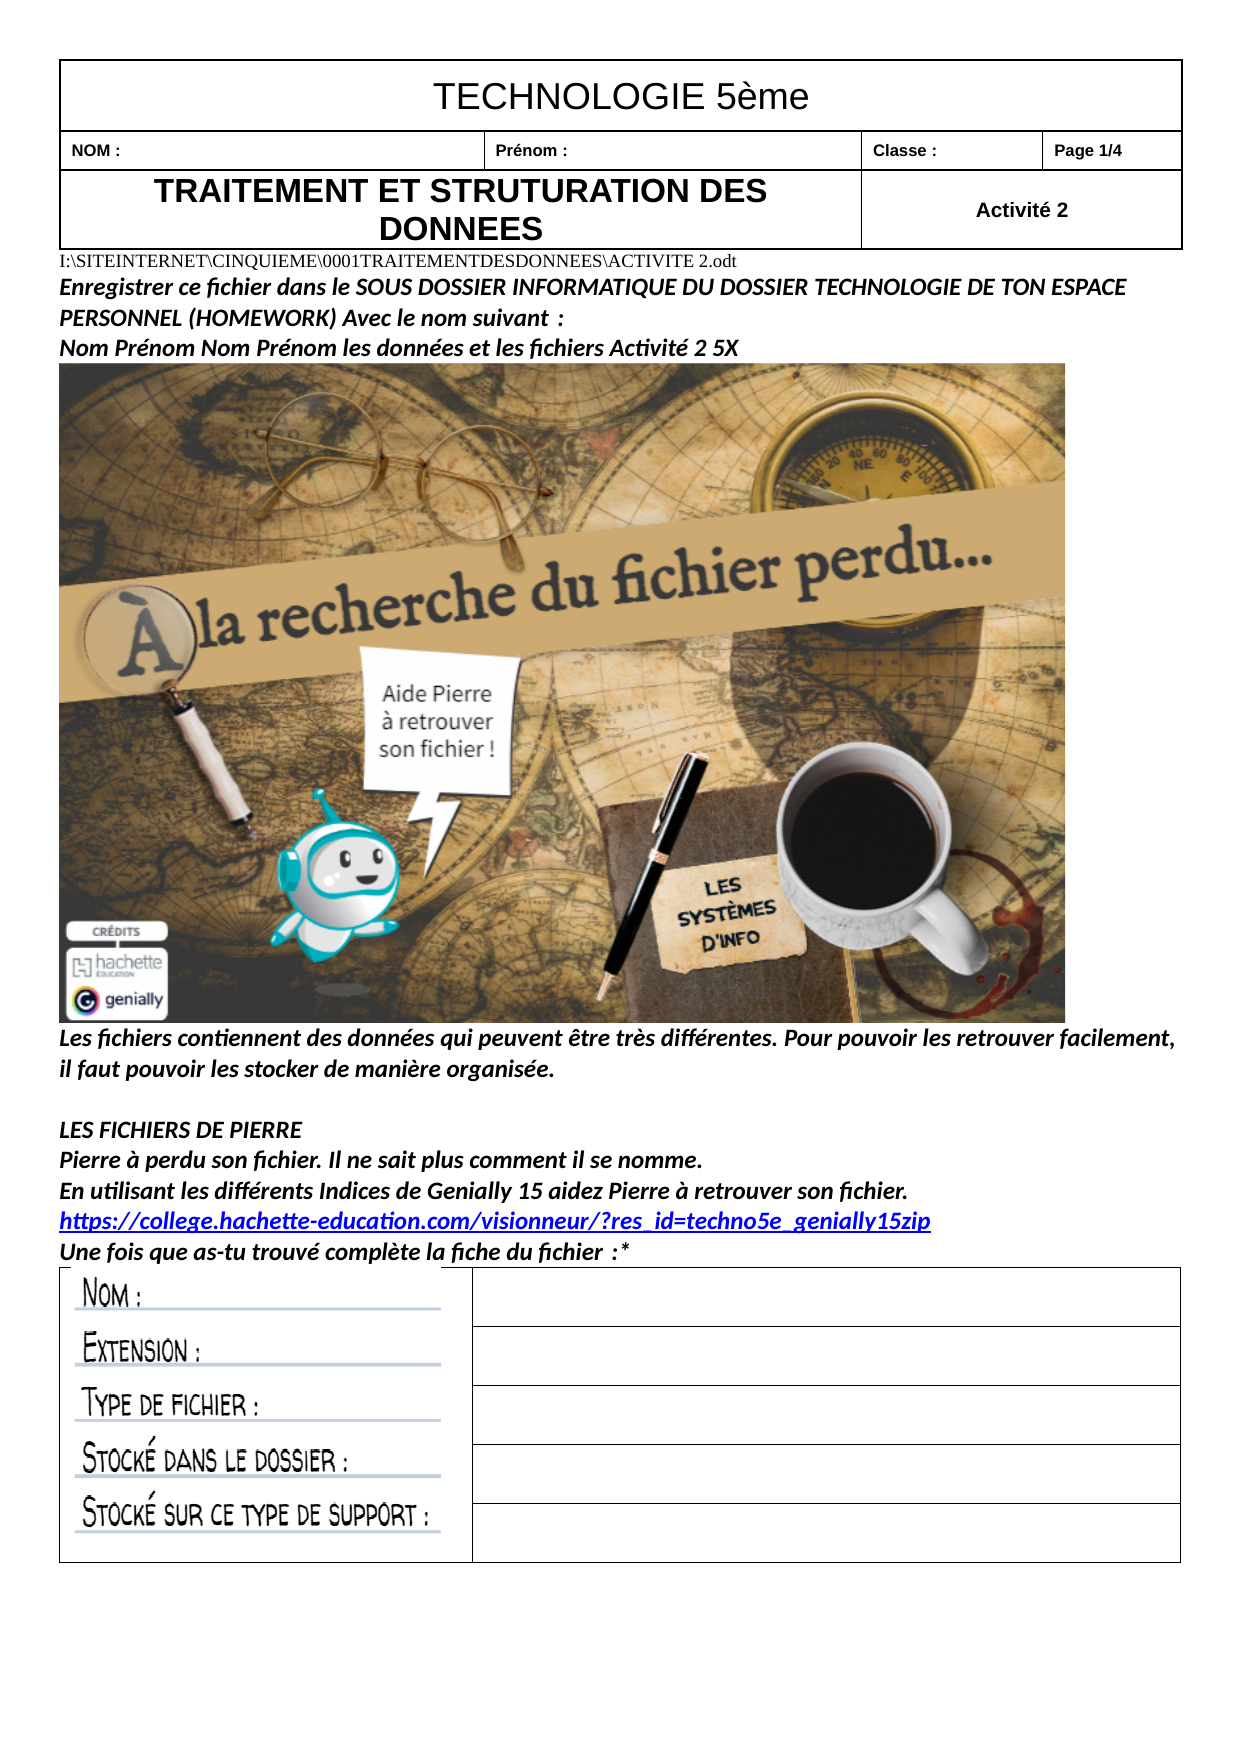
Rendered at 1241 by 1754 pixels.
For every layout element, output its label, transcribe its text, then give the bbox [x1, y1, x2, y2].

table_header [473, 1268, 1180, 1326]
text LES FICHIERS DE PIERRE [59, 1114, 1181, 1144]
table_cell [473, 1445, 1180, 1503]
text https://college.hachette-education.com/visionneur/?res_id=techno5e_genially15zip [59, 1206, 1181, 1236]
table_cell [473, 1327, 1180, 1385]
text Nom Prénom Nom Prénom les données et les fichiers Activité 2 5X [59, 332, 1181, 363]
text Pierre à perdu son fichier. Il ne sait plus comment il se nomme. [59, 1144, 1181, 1175]
table_header [60, 1268, 472, 1562]
text Les fichiers contiennent des données qui peuvent être très différentes. Pour pouvoir les retrouver facilement, il faut pouvoir les stocker de manière organisée. [59, 1022, 1181, 1083]
picture [59, 363, 1066, 1023]
text Enregistrer ce fichier dans le SOUS DOSSIER INFORMATIQUE DU DOSSIER TECHNOLOGIE DE TON ESPACE PERSONNEL (HOMEWORK) Avec le nom suivant : [59, 271, 1181, 332]
table_cell [473, 1386, 1180, 1444]
text En utilisant les différents Indices de Genially 15 aidez Pierre à retrouver son fichier. [59, 1175, 1181, 1206]
table_cell [473, 1504, 1180, 1562]
picture [70, 1267, 441, 1556]
text Une fois que as-tu trouvé complète la fiche du fichier :* [59, 1236, 1181, 1267]
